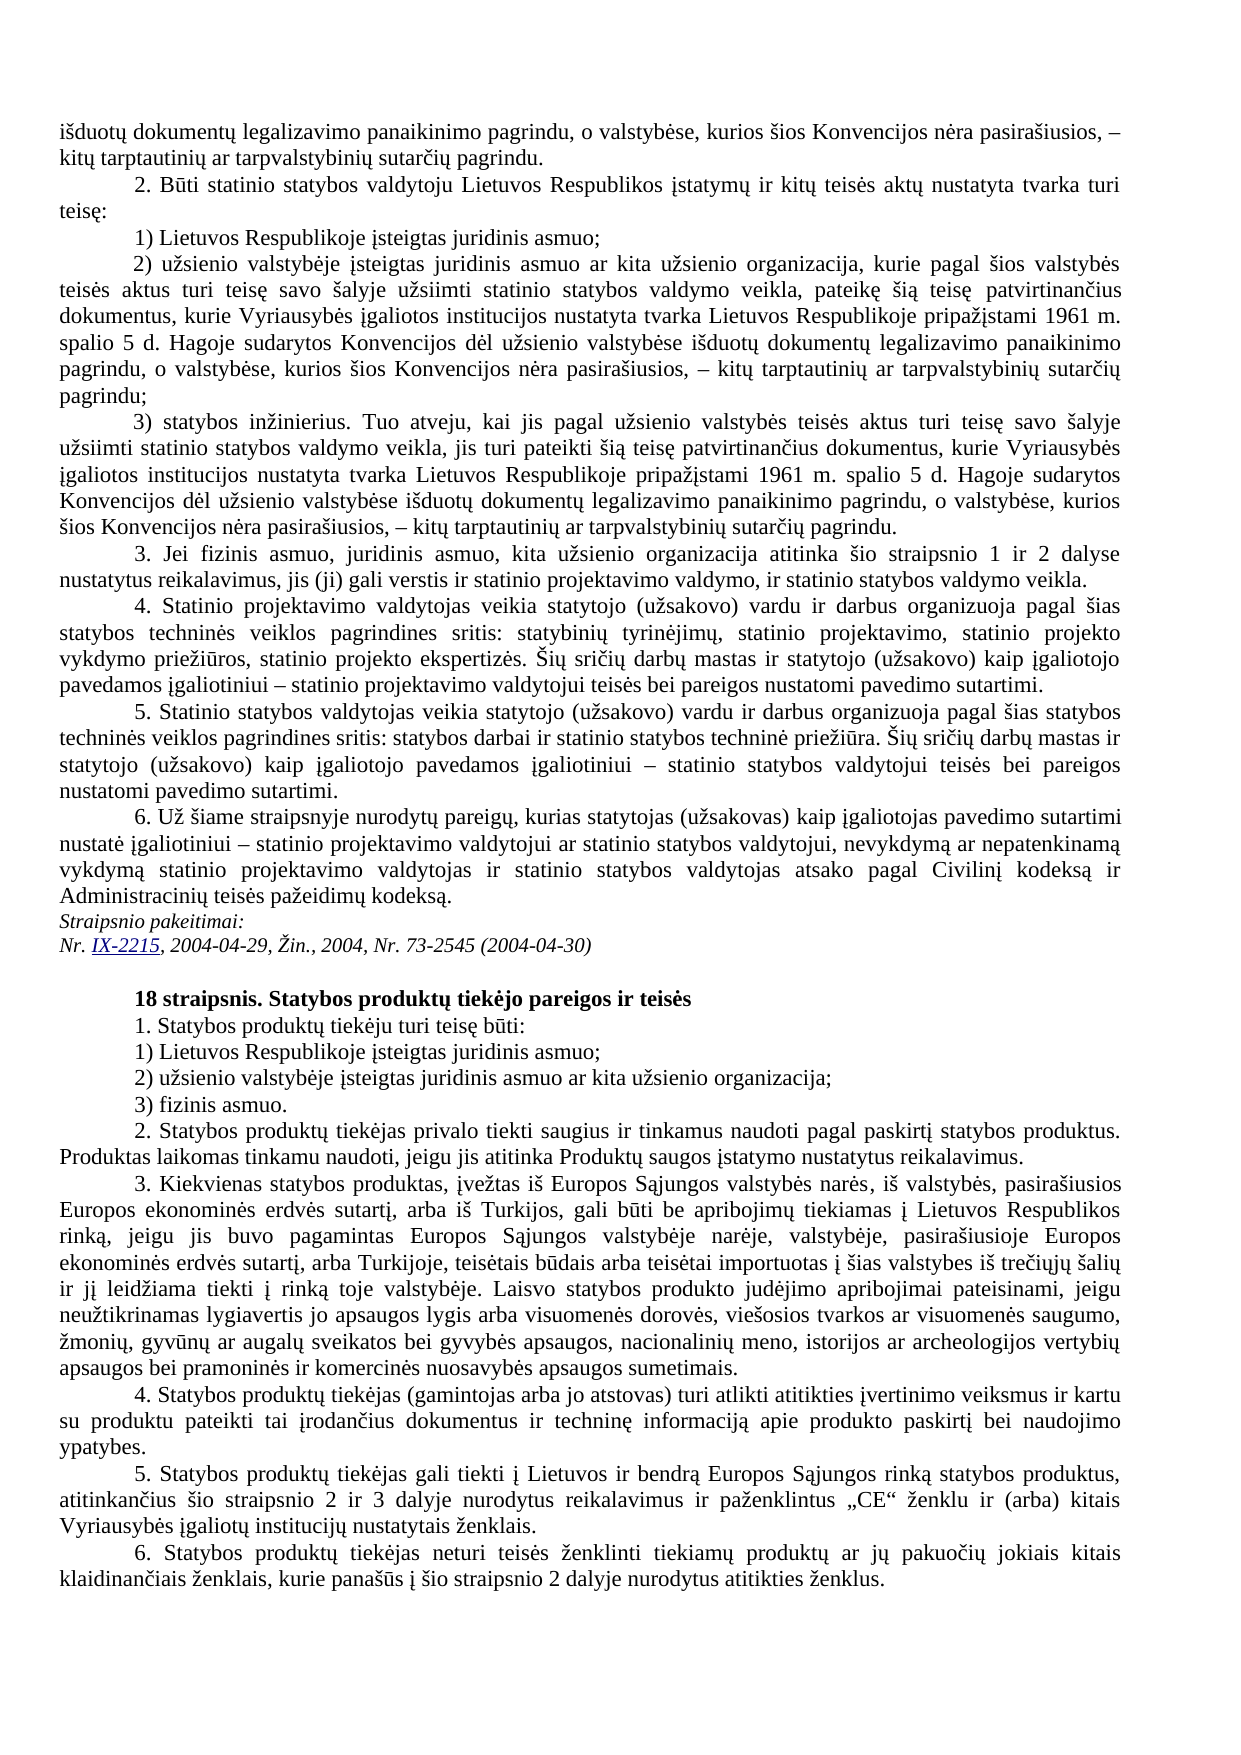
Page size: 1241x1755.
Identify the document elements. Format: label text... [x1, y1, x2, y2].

text 2) užsienio valstybėje įsteigtas juridinis asmuo ar kita užsienio organizacija; [59, 1064, 1122, 1091]
text 4. Statinio projektavimo valdytojas veikia statytojo (užsakovo) vardu ir darbus organizuoja pagal šias statybos techninės veiklos pagrindines sritis: statybinių tyrinėjimų, statinio projektavimo, statinio projekto vykdymo priežiūros, statinio projekto ekspertizės. Šių sričių darbų mastas ir statytojo (užsakovo) kaip įgaliotojo pavedamos įgaliotiniui – statinio projektavimo valdytojui teisės bei pareigos nustatomi pavedimo sutartimi. [59, 592, 1122, 698]
text 2) užsienio valstybėje įsteigtas juridinis asmuo ar kita užsienio organizacija, kurie pagal šios valstybės teisės aktus turi teisę savo šalyje užsiimti statinio statybos valdymo veikla, pateikę šią teisę patvirtinančius dokumentus, kurie Vyriausybės įgaliotos institucijos nustatyta tvarka Lietuvos Respublikoje pripažįstami 1961 m. spalio 5 d. Hagoje sudarytos Konvencijos dėl užsienio valstybėse išduotų dokumentų legalizavimo panaikinimo pagrindu, o valstybėse, kurios šios Konvencijos nėra pasirašiusios, – kitų tarptautinių ar tarpvalstybinių sutarčių pagrindu; [59, 250, 1122, 408]
text 18 straipsnis. Statybos produktų tiekėjo pareigos ir teisės [59, 985, 1122, 1012]
text Nr. IX-2215, 2004-04-29, Žin., 2004, Nr. 73-2545 (2004-04-30) [59, 933, 1122, 957]
text 6. Už šiame straipsnyje nurodytų pareigų, kurias statytojas (užsakovas) kaip įgaliotojas pavedimo sutartimi nustatė įgaliotiniui – statinio projektavimo valdytojui ar statinio statybos valdytojui, nevykdymą ar nepatenkinamą vykdymą statinio projektavimo valdytojas ir statinio statybos valdytojas atsako pagal Civilinį kodeksą ir Administracinių teisės pažeidimų kodeksą. [59, 803, 1122, 909]
text 3. Jei fizinis asmuo, juridinis asmuo, kita užsienio organizacija atitinka šio straipsnio 1 ir 2 dalyse nustatytus reikalavimus, jis (ji) gali verstis ir statinio projektavimo valdymo, ir statinio statybos valdymo veikla. [59, 540, 1122, 592]
text Straipsnio pakeitimai: [59, 909, 1122, 933]
text 2. Statybos produktų tiekėjas privalo tiekti saugius ir tinkamus naudoti pagal paskirtį statybos produktus. Produktas laikomas tinkamu naudoti, jeigu jis atitinka Produktų saugos įstatymo nustatytus reikalavimus. [59, 1117, 1122, 1170]
text 5. Statybos produktų tiekėjas gali tiekti į Lietuvos ir bendrą Europos Sąjungos rinką statybos produktus, atitinkančius šio straipsnio 2 ir 3 dalyje nurodytus reikalavimus ir paženklintus „CE“ ženklu ir (arba) kitais Vyriausybės įgaliotų institucijų nustatytais ženklais. [59, 1460, 1122, 1539]
text 1. Statybos produktų tiekėju turi teisę būti: [59, 1012, 1122, 1038]
text 3. Kiekvienas statybos produktas, įvežtas iš Europos Sąjungos valstybės narės, iš valstybės, pasirašiusios Europos ekonominės erdvės sutartį, arba iš Turkijos, gali būti be apribojimų tiekiamas į Lietuvos Respublikos rinką, jeigu jis buvo pagamintas Europos Sąjungos valstybėje narėje, valstybėje, pasirašiusioje Europos ekonominės erdvės sutartį, arba Turkijoje, teisėtais būdais arba teisėtai importuotas į šias valstybes iš trečiųjų šalių ir jį leidžiama tiekti į rinką toje valstybėje. Laisvo statybos produkto judėjimo apribojimai pateisinami, jeigu neužtikrinamas lygiavertis jo apsaugos lygis arba visuomenės dorovės, viešosios tvarkos ar visuomenės saugumo, žmonių, gyvūnų ar augalų sveikatos bei gyvybės apsaugos, nacionalinių meno, istorijos ar archeologijos vertybių apsaugos bei pramoninės ir komercinės nuosavybės apsaugos sumetimais. [59, 1170, 1122, 1381]
text 4. Statybos produktų tiekėjas (gamintojas arba jo atstovas) turi atlikti atitikties įvertinimo veiksmus ir kartu su produktu pateikti tai įrodančius dokumentus ir techninę informaciją apie produkto paskirtį bei naudojimo ypatybes. [59, 1381, 1122, 1460]
text išduotų dokumentų legalizavimo panaikinimo pagrindu, o valstybėse, kurios šios Konvencijos nėra pasirašiusios, – kitų tarptautinių ar tarpvalstybinių sutarčių pagrindu. [59, 118, 1122, 171]
text 3) statybos inžinierius. Tuo atveju, kai jis pagal užsienio valstybės teisės aktus turi teisę savo šalyje užsiimti statinio statybos valdymo veikla, jis turi pateikti šią teisę patvirtinančius dokumentus, kurie Vyriausybės įgaliotos institucijos nustatyta tvarka Lietuvos Respublikoje pripažįstami 1961 m. spalio 5 d. Hagoje sudarytos Konvencijos dėl užsienio valstybėse išduotų dokumentų legalizavimo panaikinimo pagrindu, o valstybėse, kurios šios Konvencijos nėra pasirašiusios, – kitų tarptautinių ar tarpvalstybinių sutarčių pagrindu. [59, 408, 1122, 540]
text 3) fizinis asmuo. [59, 1091, 1122, 1117]
text 1) Lietuvos Respublikoje įsteigtas juridinis asmuo; [59, 223, 1122, 250]
text 6. Statybos produktų tiekėjas neturi teisės ženklinti tiekiamų produktų ar jų pakuočių jokiais kitais klaidinančiais ženklais, kurie panašūs į šio straipsnio 2 dalyje nurodytus atitikties ženklus. [59, 1539, 1122, 1591]
text 1) Lietuvos Respublikoje įsteigtas juridinis asmuo; [59, 1038, 1122, 1064]
text 2. Būti statinio statybos valdytoju Lietuvos Respublikos įstatymų ir kitų teisės aktų nustatyta tvarka turi teisę: [59, 171, 1122, 223]
text 5. Statinio statybos valdytojas veikia statytojo (užsakovo) vardu ir darbus organizuoja pagal šias statybos techninės veiklos pagrindines sritis: statybos darbai ir statinio statybos techninė priežiūra. Šių sričių darbų mastas ir statytojo (užsakovo) kaip įgaliotojo pavedamos įgaliotiniui – statinio statybos valdytojui teisės bei pareigos nustatomi pavedimo sutartimi. [59, 698, 1122, 803]
